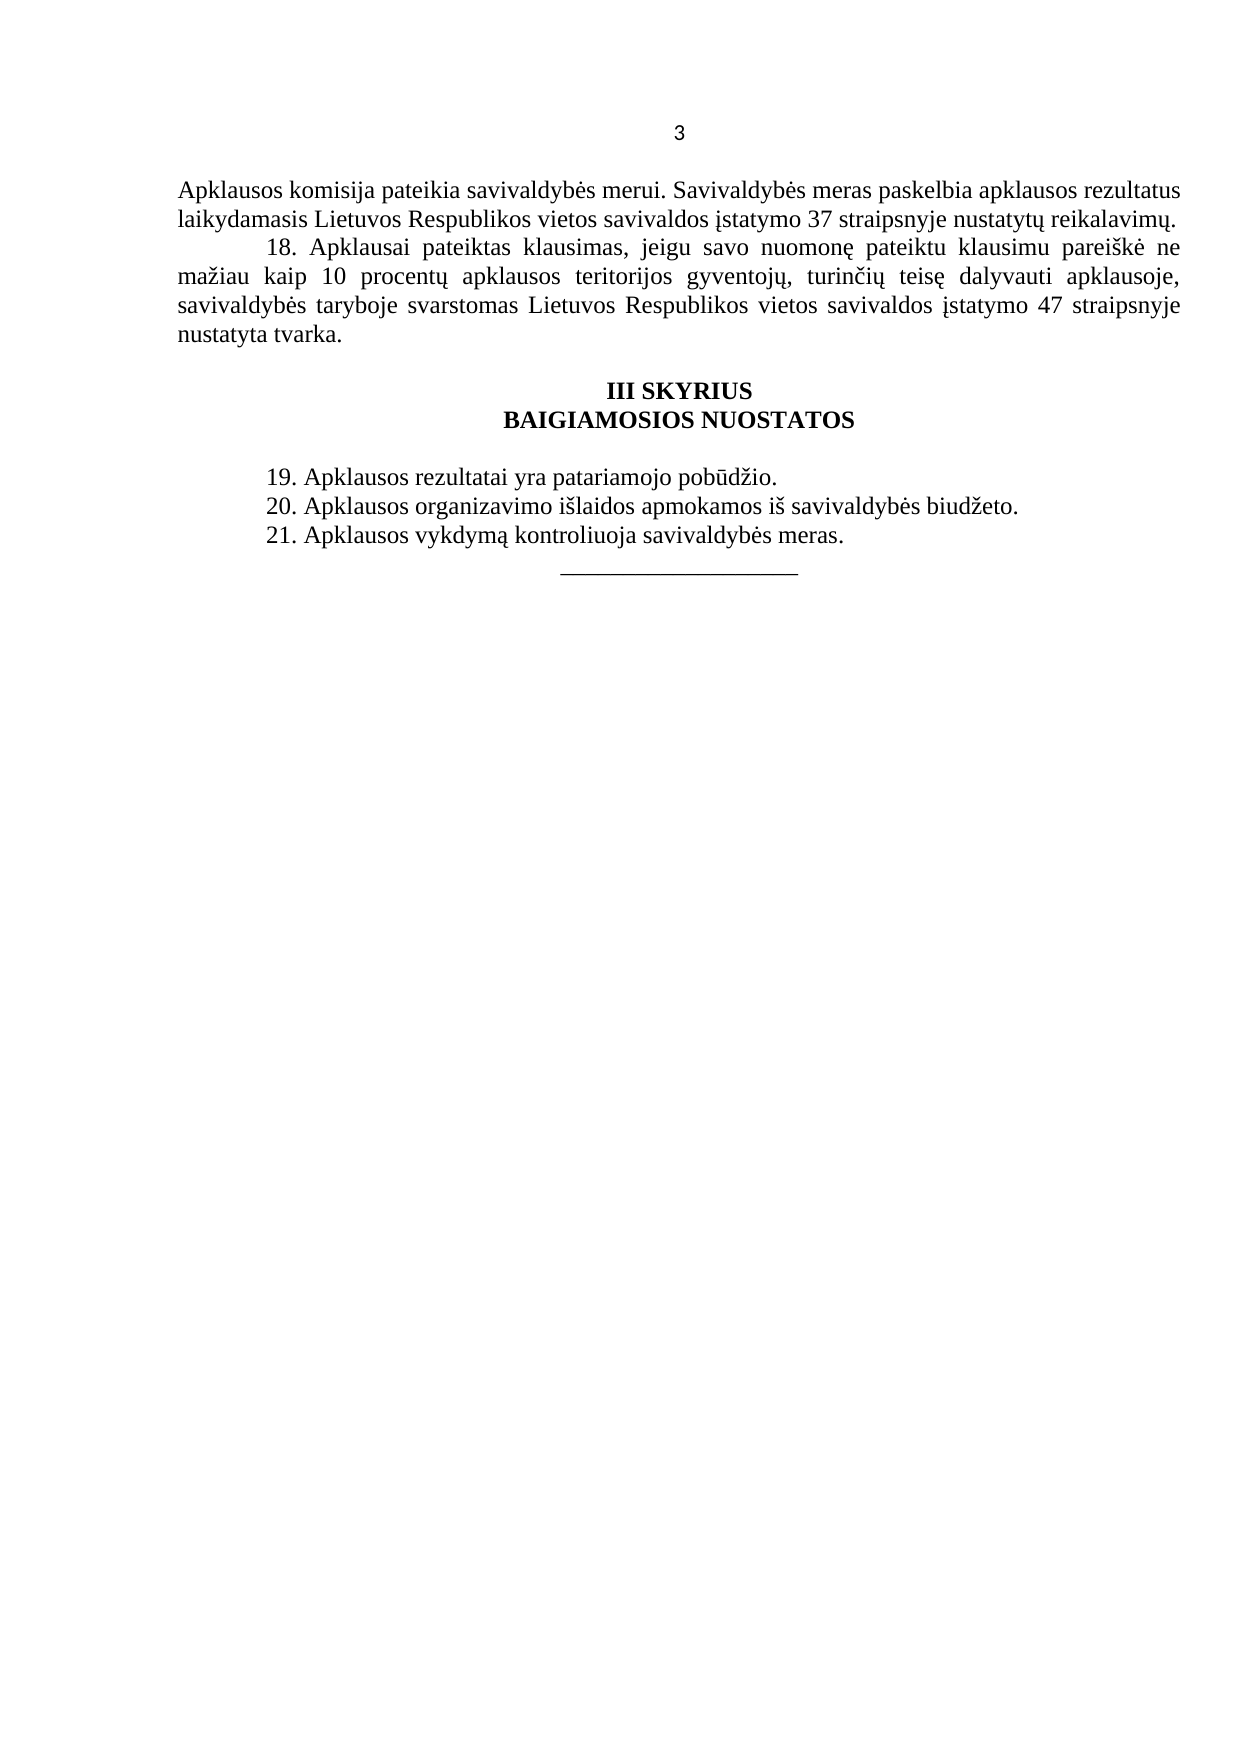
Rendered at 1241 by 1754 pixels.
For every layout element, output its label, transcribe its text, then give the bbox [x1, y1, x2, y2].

text ___________________ [177, 549, 1181, 577]
text BAIGIAMOSIOS NUOSTATOS [177, 405, 1181, 434]
text 19. Apklausos rezultatai yra patariamojo pobūdžio. [177, 462, 1181, 491]
text III SKYRIUS [177, 376, 1181, 405]
text 20. Apklausos organizavimo išlaidos apmokamos iš savivaldybės biudžeto. [177, 491, 1181, 520]
text 18. Apklausai pateiktas klausimas, jeigu savo nuomonę pateiktu klausimu pareiškė ne mažiau kaip 10 procentų apklausos teritorijos gyventojų, turinčių teisę dalyvauti apklausoje, savivaldybės taryboje svarstomas Lietuvos Respublikos vietos savivaldos įstatymo 47 straipsnyje nustatyta tvarka. [177, 232, 1181, 347]
text Apklausos komisija pateikia savivaldybės merui. Savivaldybės meras paskelbia apklausos rezultatus laikydamasis Lietuvos Respublikos vietos savivaldos įstatymo 37 straipsnyje nustatytų reikalavimų. [177, 175, 1181, 232]
text 21. Apklausos vykdymą kontroliuoja savivaldybės meras. [177, 520, 1181, 549]
